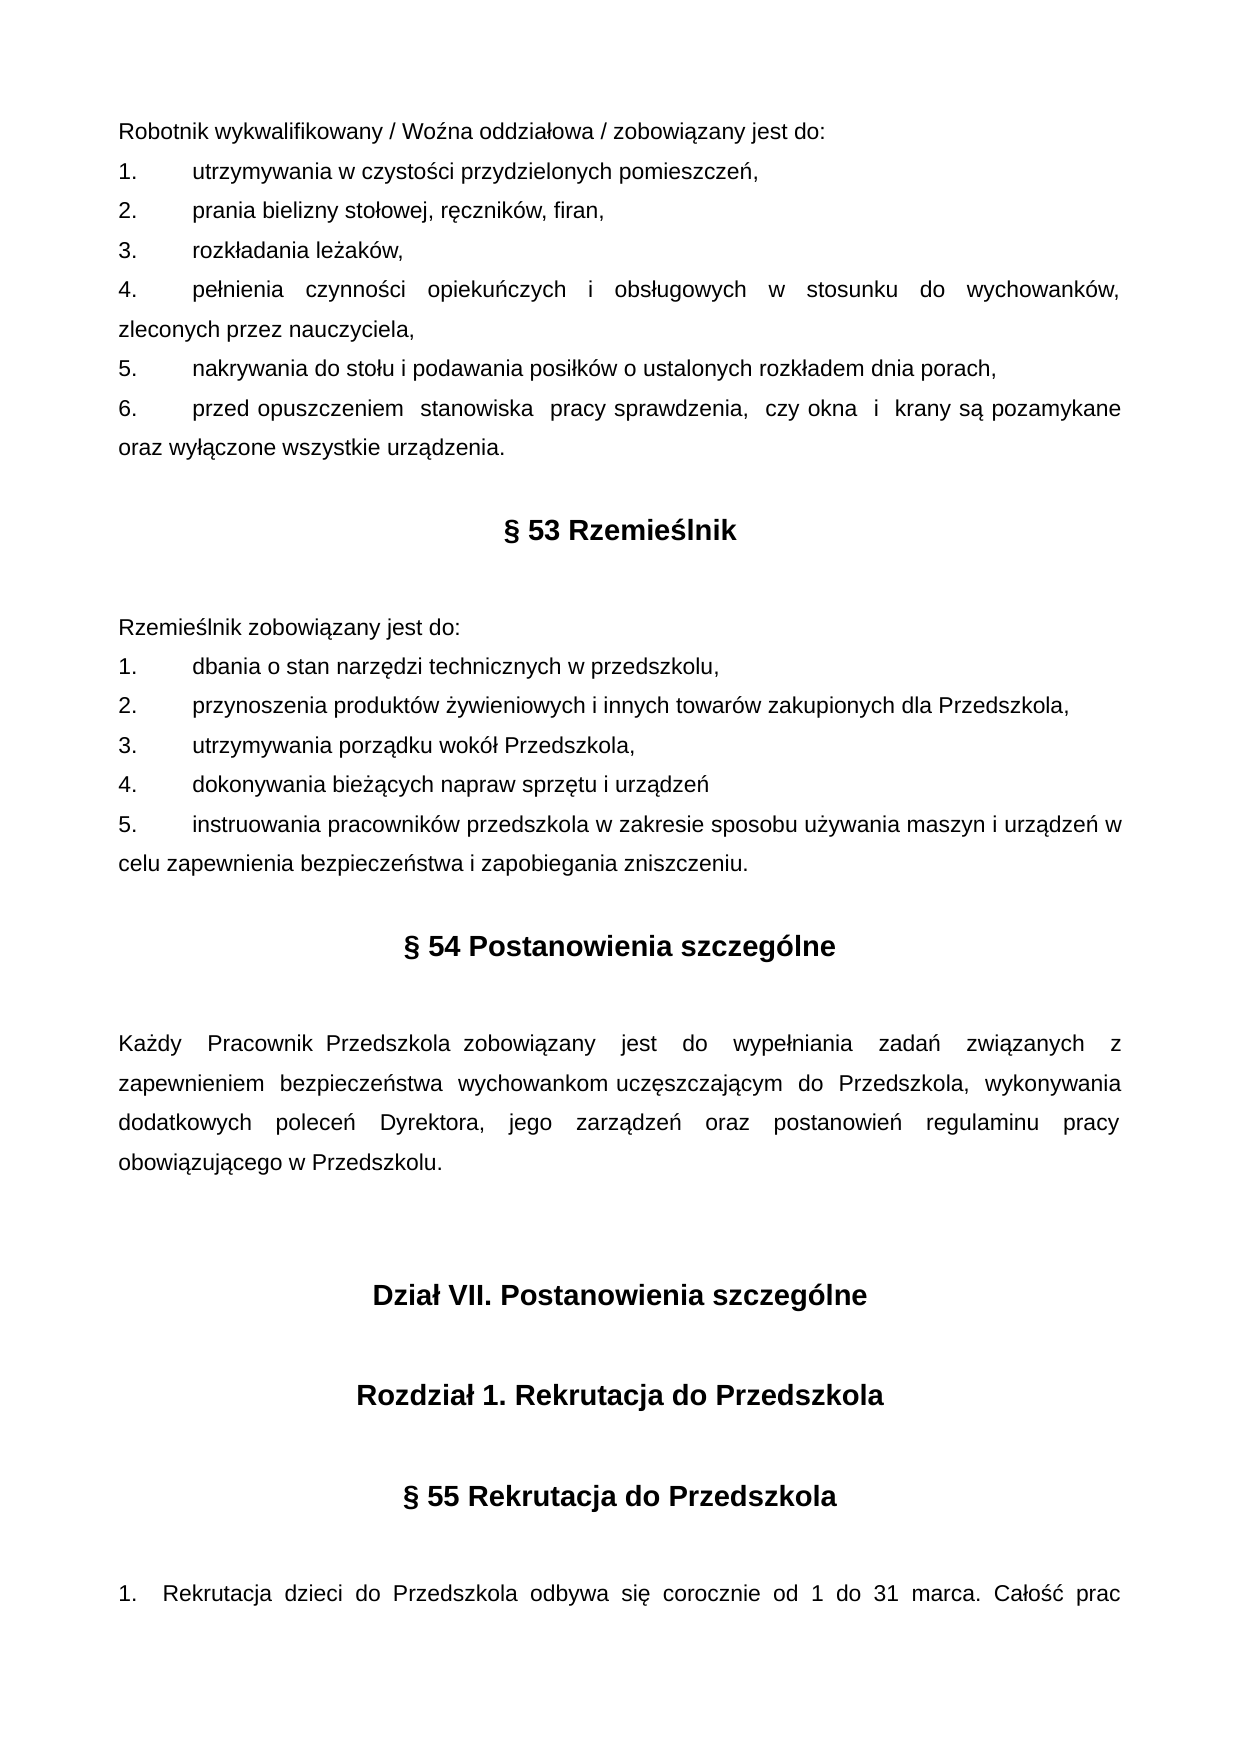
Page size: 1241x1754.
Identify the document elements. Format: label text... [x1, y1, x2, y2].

text § 54 Postanowienia szczególne [118, 929, 1122, 963]
list przynoszenia produktów żywieniowych i innych towarów zakupionych dla Przedszkola, [118, 692, 1122, 719]
list nakrywania do stołu i podawania posiłków o ustalonych rozkładem dnia porach, [118, 355, 1122, 381]
text § 55 Rekrutacja do Przedszkola [118, 1479, 1122, 1512]
list prania bielizny stołowej, ręczników, firan, [118, 197, 1122, 223]
list instruowania pracowników przedszkola w zakresie sposobu używania maszyn i urządzeń w celu zapewnienia bezpieczeństwa i zapobiegania zniszczeniu. [118, 811, 1122, 877]
text 1. Rekrutacja dzieci do Przedszkola odbywa się corocznie od 1 do 31 marca. Całość prac [118, 1579, 1122, 1606]
text Dział VII. Postanowienia szczególne [118, 1278, 1122, 1311]
text Rzemieślnik zobowiązany jest do: [118, 613, 1122, 640]
list utrzymywania w czystości przydzielonych pomieszczeń, [118, 158, 1122, 184]
text Rozdział 1. Rekrutacja do Przedszkola [118, 1378, 1122, 1412]
list pełnienia czynności opiekuńczych i obsługowych w stosunku do wychowanków, zleconych przez nauczyciela, [118, 276, 1122, 342]
list dokonywania bieżących napraw sprzętu i urządzeń [118, 771, 1122, 798]
list utrzymywania porządku wokół Przedszkola, [118, 732, 1122, 758]
text § 53 Rzemieślnik [118, 513, 1122, 546]
list dbania o stan narzędzi technicznych w przedszkolu, [118, 653, 1122, 679]
list rozkładania leżaków, [118, 237, 1122, 263]
list przed opuszczeniem stanowiska pracy sprawdzenia, czy okna i krany są pozamykane oraz wyłączone wszystkie urządzenia. [118, 394, 1122, 460]
text Robotnik wykwalifikowany / Woźna oddziałowa / zobowiązany jest do: [118, 118, 1122, 144]
text Każdy Pracownik Przedszkola zobowiązany jest do wypełniania zadań związanych z zapewnieniem bezpieczeństwa wychowankom uczęszczającym do Przedszkola, wykonywania dodatkowych poleceń Dyrektora, jego zarządzeń oraz postanowień regulaminu pracy obowiązującego w Przedszkolu. [118, 1030, 1122, 1175]
